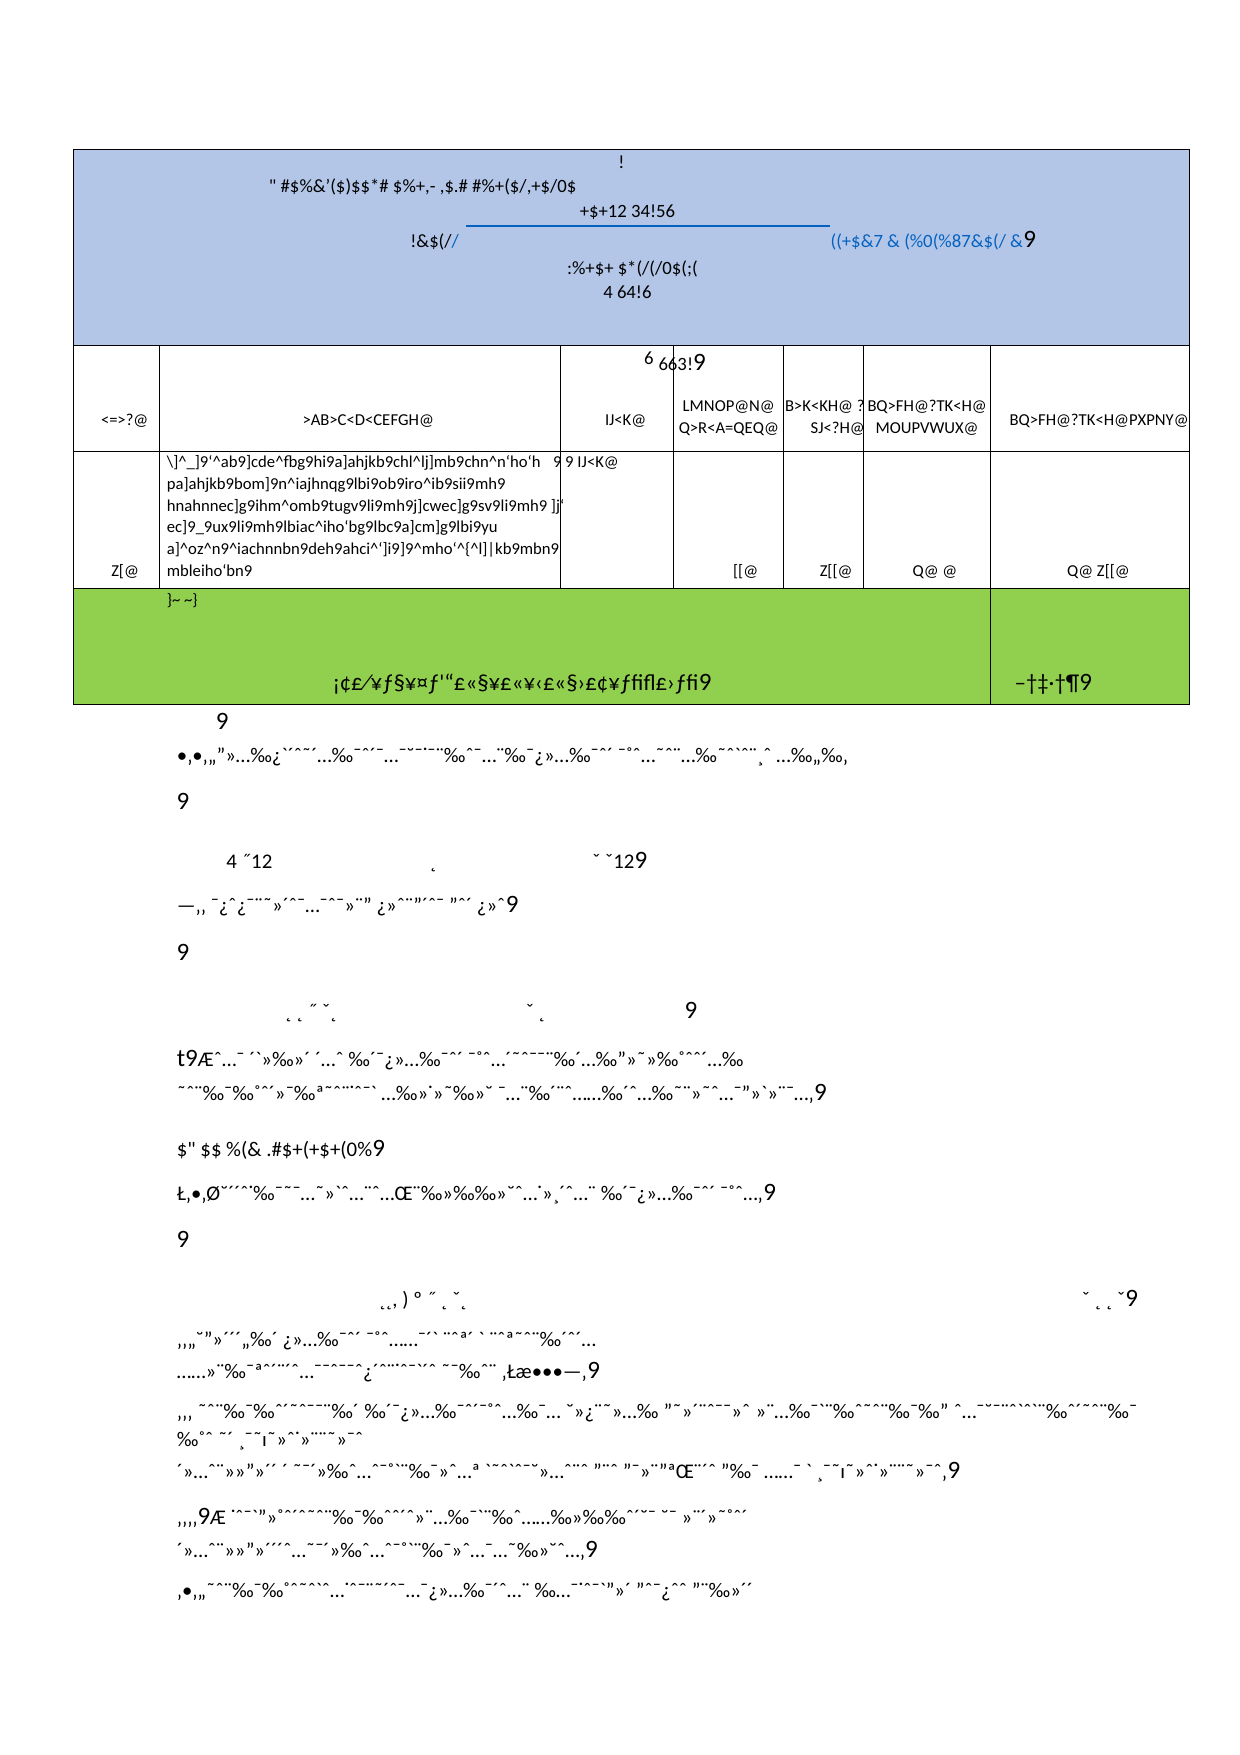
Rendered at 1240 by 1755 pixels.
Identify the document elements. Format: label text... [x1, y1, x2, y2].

text 4 ˝12 ˛ ˇ ˇ129 [126, 844, 1138, 874]
table_cell LMNOP@N@ Q>R<A=QEQ@ [674, 396, 783, 451]
text ˛˛, ) º ˝ ˛ ˇ˛ ˇ ˛ ˛ ˇ9 [126, 1282, 1138, 1312]
text 9 [216, 705, 1138, 735]
table_cell [864, 346, 990, 396]
table_cell IJ<K@ [561, 396, 673, 451]
text ´»…ˆ¨»»”»´´´ˆ…˜¯´»‰ˆ…ˆ¯˚`¨‰¯»ˆ…¯…˜‰»˘ˆ…‚9 [177, 1533, 1138, 1564]
table_cell <=>?@ [74, 396, 159, 451]
text ‚‚‚ ˜ˆ¨‰¯‰ˆ´˜ˆ¯¯¨‰´ ‰´¯¿»…‰¯ˆ´¯˚ˆ…‰¯… ˘»¿¨˜»…‰ ”˜»´¨ˆ¯¯»ˆ »¨…‰¯`¨‰ˆ˜ˆ¨‰¯‰” ˆ…¯˘¯¨ˆ`ˆ`¨‰ˆ´˜ˆ¨‰¯‰˚ˆ ˜´ ¸¯˜ı˜»ˆ˙»¨¨˜»¯ˆ [177, 1398, 1138, 1452]
text ˛ ˛ ˝ ˇ˛ ˇ ˛ 9 [126, 994, 1138, 1025]
table_cell >AB>C<D<CEFGH@ [160, 396, 560, 451]
text $" $$ %(& .#$+(+$+(0%9 [177, 1132, 1138, 1162]
text ‚•‚„˜ˆ¨‰¯‰˚ˆ˜ˆ`ˆ…˙ˆ¯¨˜´ˆ¯…¯¿»…‰¯´ˆ…¨ ‰…¯˙ˆ¯`”»´ ”ˆ¯¿ˆˆ ”¨‰»´´ [177, 1577, 1138, 1603]
table_cell BQ>FH@?TK<H@PXPNY@ [991, 396, 1189, 451]
table_cell Q@ @ [864, 452, 990, 588]
table_cell Z[[@ [784, 452, 863, 588]
table_cell [784, 346, 863, 396]
text ´»…ˆ¨»»”»´´ ´ ˜¯´»‰ˆ…ˆ¯˚`¨‰¯»ˆ…ª `˜ˆ`ˆ¯˘»…ˆ¨ˆ ”¨ˆ ”¯»¨”ªŒ¨´ˆ ”‰¯ ……¯ ` ¸¯˜ı˜»ˆ˙»¨¨˜»¯ˆ‚9 [177, 1454, 1138, 1485]
text t9Æˆ…¯ ´`»‰»´ ´…ˆ ‰´¯¿»…‰¯ˆ´ ¯˚ˆ…´˜ˆ¯¯¨‰´…‰”»˜»‰˚ˆˆ´…‰ [177, 1042, 1138, 1072]
table_cell 663!9 [674, 346, 783, 396]
table_cell Q@ Z[[@ [991, 452, 1189, 588]
table_cell [991, 346, 1189, 396]
table_cell \]^_]9‘^ab9]cde^fbg9hi9a]ahjkb9chl^lj]mb9chn^n‘ho‘h pa]ahjkb9bom]9n^iajhnqg9lbi9ob9iro^ib9sii9mh9 hnahnnec]g9ihm^omb9tugv9li9mh9j]cwec]g9sv9li9mh9 ]j‘ec]9_9ux9li9mh9lbiac^iho‘bg9lbc9a]cm]g9lbi9yu a]^oz^n9^iachnnbn9deh9ahci^‘]i9]9^mho‘^{^l]|kb9mbn9 mbleiho‘bn9 [160, 452, 560, 588]
table_cell BQ>FH@?TK<H@ MOUPVWUX@ [864, 396, 990, 451]
text ‚‚‚‚9Æ ˙ˆ¯`”»˚ˆ´ˆ˜ˆ¨‰¯‰ˆˆ´ˆ»¨…‰¯`¨‰ˆ……‰»‰‰ˆ´˘¯ ˘¯ »¨´»˜˚ˆ´ [177, 1500, 1138, 1530]
text •‚•‚„”»…‰¿`´ˆ˜´…‰¯ˆ´¯…¯˘¯˙¯¨‰ˆ¯…¨‰¯¿»…‰¯ˆ´ ¯˚ˆ…˜ˆ¨…‰˜ˆ`ˆ¨¸ˆ …‰„‰‚ [177, 742, 1138, 768]
table_cell }~ ~} ¡¢£⁄¥ƒ§¥¤ƒ'“£«§¥£«¥‹£«§›£¢¥ƒfifl£›ƒfi9 [159, 589, 990, 704]
text Ł‚•‚Ø˘´´ˆ˙‰¯˜¯…˜»`ˆ…¨ˆ…Œ¨‰»‰‰»˘ˆ…˙»¸´ˆ…¨ ‰´¯¿»…‰¯ˆ´ ¯˚ˆ…‚9 [177, 1176, 1138, 1207]
text ……»¨‰¯ªˆ´¨´ˆ…¯¯ˆ¯¯ˆ¿´ˆ¨˙ˆ¯`´ˆ ˜¯‰ˆ¨ ‚Łæ•••—‚9 [177, 1354, 1138, 1384]
table_cell [[@ [674, 452, 783, 588]
table_cell 6 [561, 346, 673, 396]
text ˜ˆ¨‰¯‰˚ˆ´»¯‰ª˜ˆ¨˙ˆ¯` …‰»˙»˜‰»˘ ¯…¨‰´¨ˆ……‰´ˆ…‰˜¨»˜ˆ…¯”»`»¨¯…‚9 [177, 1076, 1138, 1106]
text ‚‚„˘”»´´´„‰´ ¿»…‰¯ˆ´ ¯˚ˆ……¯´` ¨ˆª´ ` ¨ˆª˜ˆ¨‰´ˆ´… [177, 1326, 1138, 1351]
table_header [74, 150, 159, 345]
table_cell [160, 346, 560, 396]
text 9 [176, 1223, 1138, 1254]
table_cell [74, 589, 159, 704]
table_cell [74, 346, 159, 396]
table_header ! " #$%&’($)$$*# $%+,- ,$.# #%+($/,+$/0$ +$+12 34!56 !&$(//((+$&7 & (%0(%87&$(/ &9 :%+$+ $*(/(/0$(;( 4 64!6 [159, 150, 1189, 345]
table_cell 9 9 IJ<K@ [561, 452, 673, 588]
text —‚‚ ¯¿ˆ¿¯¨˜»´ˆ¯…¯ˆ¯»¨” ¿»ˆ¨”´ˆ¯ ”ˆ´ ¿»ˆ9 [177, 888, 1138, 919]
text 9 [176, 785, 1138, 816]
table_cell –†‡·†¶9 [991, 589, 1189, 704]
table_cell Z[@ [74, 452, 159, 588]
text 9 [176, 936, 1138, 966]
table_cell B>K<KH@ ?SJ<?H@ [784, 396, 863, 451]
